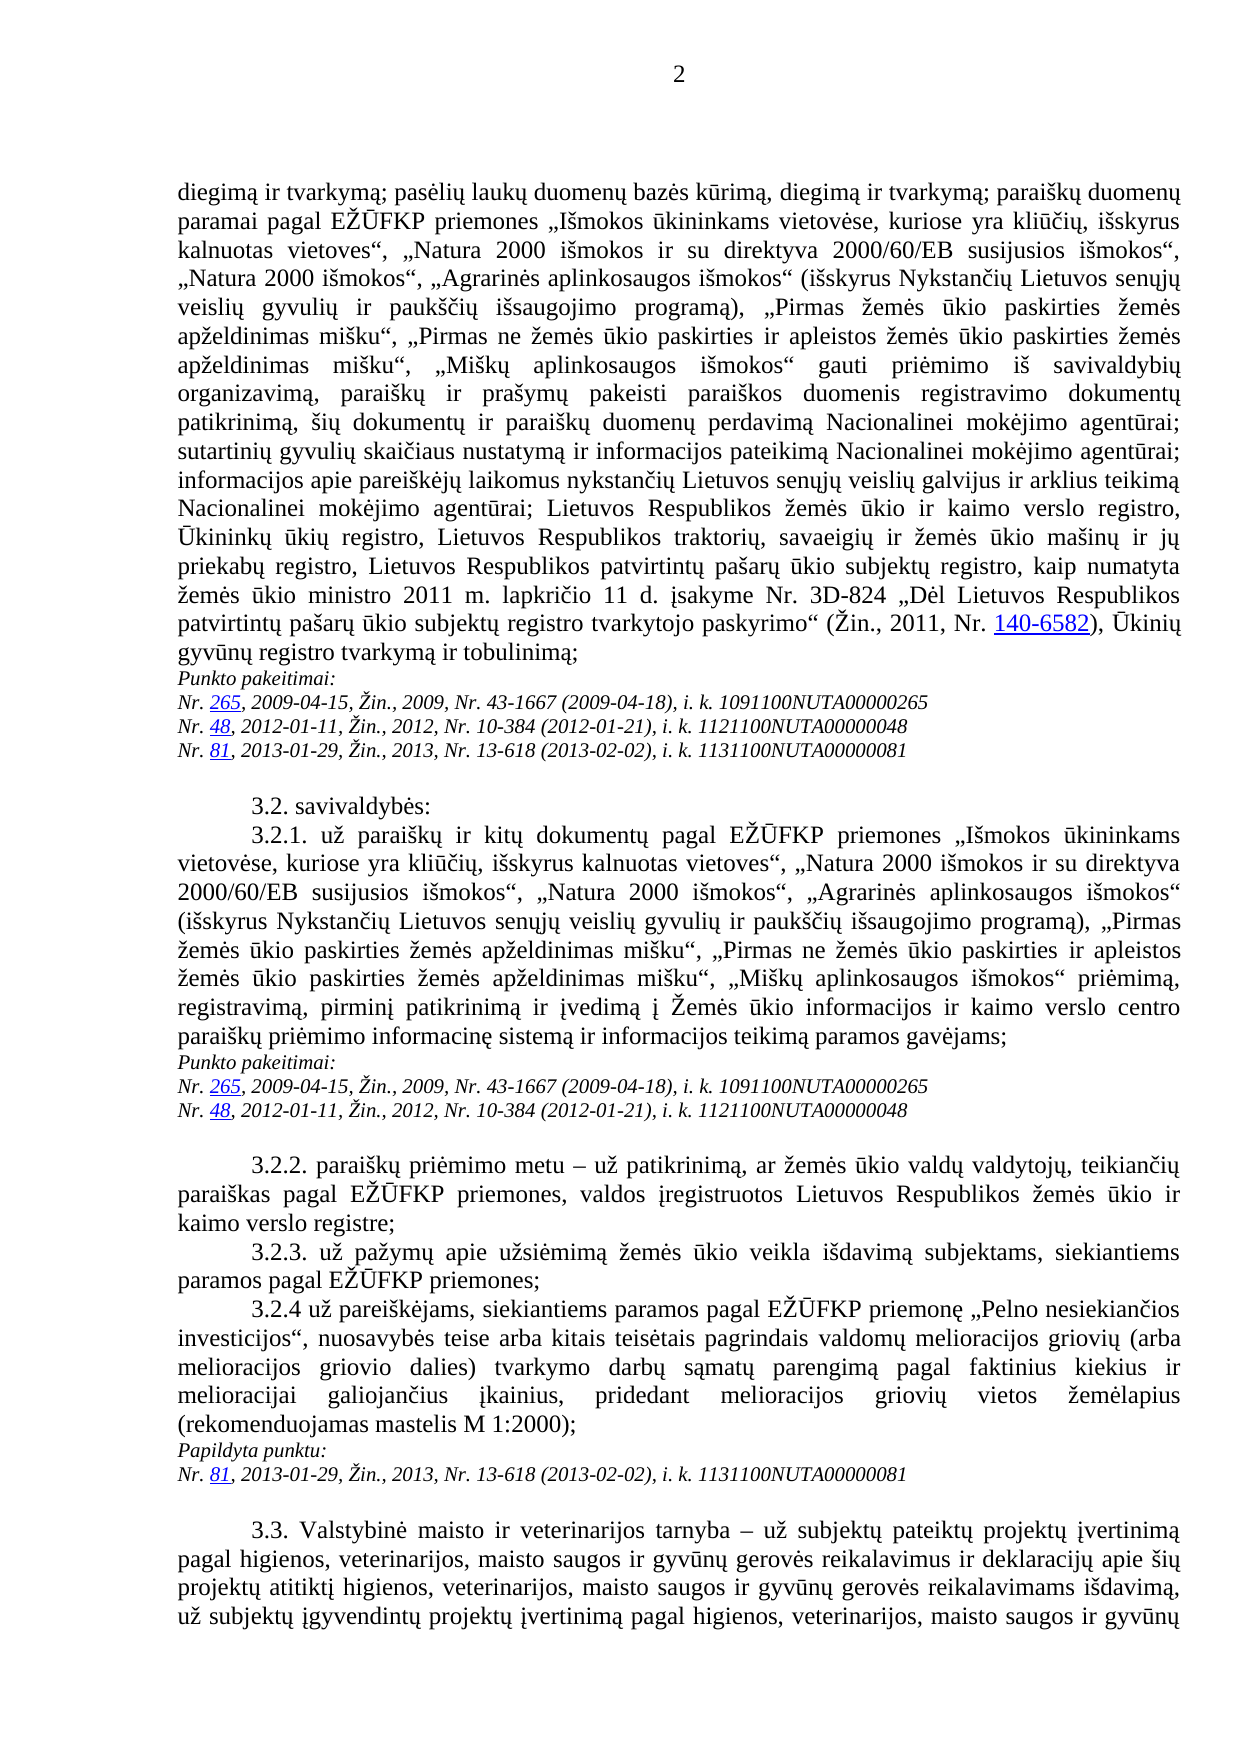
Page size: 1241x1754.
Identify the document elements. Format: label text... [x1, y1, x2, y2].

text Nr. 265, 2009-04-15, Žin., 2009, Nr. 43-1667 (2009-04-18), i. k. 1091100NUTA00000265 [177, 690, 1181, 714]
text 3.2.4 už pareiškėjams, siekiantiems paramos pagal EŽŪFKP priemonę „Pelno nesiekiančios investicijos“, nuosavybės teise arba kitais teisėtais pagrindais valdomų melioracijos griovių (arba melioracijos griovio dalies) tvarkymo darbų sąmatų parengimą pagal faktinius kiekius ir melioracijai galiojančius įkainius, pridedant melioracijos griovių vietos žemėlapius (rekomenduojamas mastelis M 1:2000); [177, 1294, 1181, 1438]
text 3.2.3. už pažymų apie užsiėmimą žemės ūkio veikla išdavimą subjektams, siekiantiems paramos pagal EŽŪFKP priemones; [177, 1237, 1181, 1294]
text 3.3. Valstybinė maisto ir veterinarijos tarnyba – už subjektų pateiktų projektų įvertinimą pagal higienos, veterinarijos, maisto saugos ir gyvūnų gerovės reikalavimus ir deklaracijų apie šių projektų atitiktį higienos, veterinarijos, maisto saugos ir gyvūnų gerovės reikalavimams išdavimą, už subjektų įgyvendintų projektų įvertinimą pagal higienos, veterinarijos, maisto saugos ir gyvūnų [177, 1515, 1181, 1630]
text Nr. 48, 2012-01-11, Žin., 2012, Nr. 10-384 (2012-01-21), i. k. 1121100NUTA00000048 [177, 1098, 1181, 1122]
text Papildyta punktu: [177, 1438, 1181, 1462]
text 3.2.2. paraiškų priėmimo metu – už patikrinimą, ar žemės ūkio valdų valdytojų, teikiančių paraiškas pagal EŽŪFKP priemones, valdos įregistruotos Lietuvos Respublikos žemės ūkio ir kaimo verslo registre; [177, 1151, 1181, 1237]
text Nr. 48, 2012-01-11, Žin., 2012, Nr. 10-384 (2012-01-21), i. k. 1121100NUTA00000048 [177, 714, 1181, 738]
text 3.2.1. už paraiškų ir kitų dokumentų pagal EŽŪFKP priemones „Išmokos ūkininkams vietovėse, kuriose yra kliūčių, išskyrus kalnuotas vietoves“, „Natura 2000 išmokos ir su direktyva 2000/60/EB susijusios išmokos“, „Natura 2000 išmokos“, „Agrarinės aplinkosaugos išmokos“ (išskyrus Nykstančių Lietuvos senųjų veislių gyvulių ir paukščių išsaugojimo programą), „Pirmas žemės ūkio paskirties žemės apželdinimas mišku“, „Pirmas ne žemės ūkio paskirties ir apleistos žemės ūkio paskirties žemės apželdinimas mišku“, „Miškų aplinkosaugos išmokos“ priėmimą, registravimą, pirminį patikrinimą ir įvedimą į Žemės ūkio informacijos ir kaimo verslo centro paraiškų priėmimo informacinę sistemą ir informacijos teikimą paramos gavėjams; [177, 820, 1181, 1050]
text Punkto pakeitimai: [177, 1050, 1181, 1074]
text Nr. 81, 2013-01-29, Žin., 2013, Nr. 13-618 (2013-02-02), i. k. 1131100NUTA00000081 [177, 1462, 1181, 1486]
text Punkto pakeitimai: [177, 666, 1181, 690]
text Nr. 81, 2013-01-29, Žin., 2013, Nr. 13-618 (2013-02-02), i. k. 1131100NUTA00000081 [177, 738, 1181, 762]
text Nr. 265, 2009-04-15, Žin., 2009, Nr. 43-1667 (2009-04-18), i. k. 1091100NUTA00000265 [177, 1074, 1181, 1098]
text diegimą ir tvarkymą; pasėlių laukų duomenų bazės kūrimą, diegimą ir tvarkymą; paraiškų duomenų paramai pagal EŽŪFKP priemones „Išmokos ūkininkams vietovėse, kuriose yra kliūčių, išskyrus kalnuotas vietoves“, „Natura 2000 išmokos ir su direktyva 2000/60/EB susijusios išmokos“, „Natura 2000 išmokos“, „Agrarinės aplinkosaugos išmokos“ (išskyrus Nykstančių Lietuvos senųjų veislių gyvulių ir paukščių išsaugojimo programą), „Pirmas žemės ūkio paskirties žemės apželdinimas mišku“, „Pirmas ne žemės ūkio paskirties ir apleistos žemės ūkio paskirties žemės apželdinimas mišku“, „Miškų aplinkosaugos išmokos“ gauti priėmimo iš savivaldybių organizavimą, paraiškų ir prašymų pakeisti paraiškos duomenis registravimo dokumentų patikrinimą, šių dokumentų ir paraiškų duomenų perdavimą Nacionalinei mokėjimo agentūrai; sutartinių gyvulių skaičiaus nustatymą ir informacijos pateikimą Nacionalinei mokėjimo agentūrai; informacijos apie pareiškėjų laikomus nykstančių Lietuvos senųjų veislių galvijus ir arklius teikimą Nacionalinei mokėjimo agentūrai; Lietuvos Respublikos žemės ūkio ir kaimo verslo registro, Ūkininkų ūkių registro, Lietuvos Respublikos traktorių, savaeigių ir žemės ūkio mašinų ir jų priekabų registro, Lietuvos Respublikos patvirtintų pašarų ūkio subjektų registro, kaip numatyta žemės ūkio ministro 2011 m. lapkričio 11 d. įsakyme Nr. 3D-824 „Dėl Lietuvos Respublikos patvirtintų pašarų ūkio subjektų registro tvarkytojo paskyrimo“ (Žin., 2011, Nr. 140-6582), Ūkinių gyvūnų registro tvarkymą ir tobulinimą; [177, 177, 1181, 666]
text 3.2. savivaldybės: [177, 791, 1181, 820]
